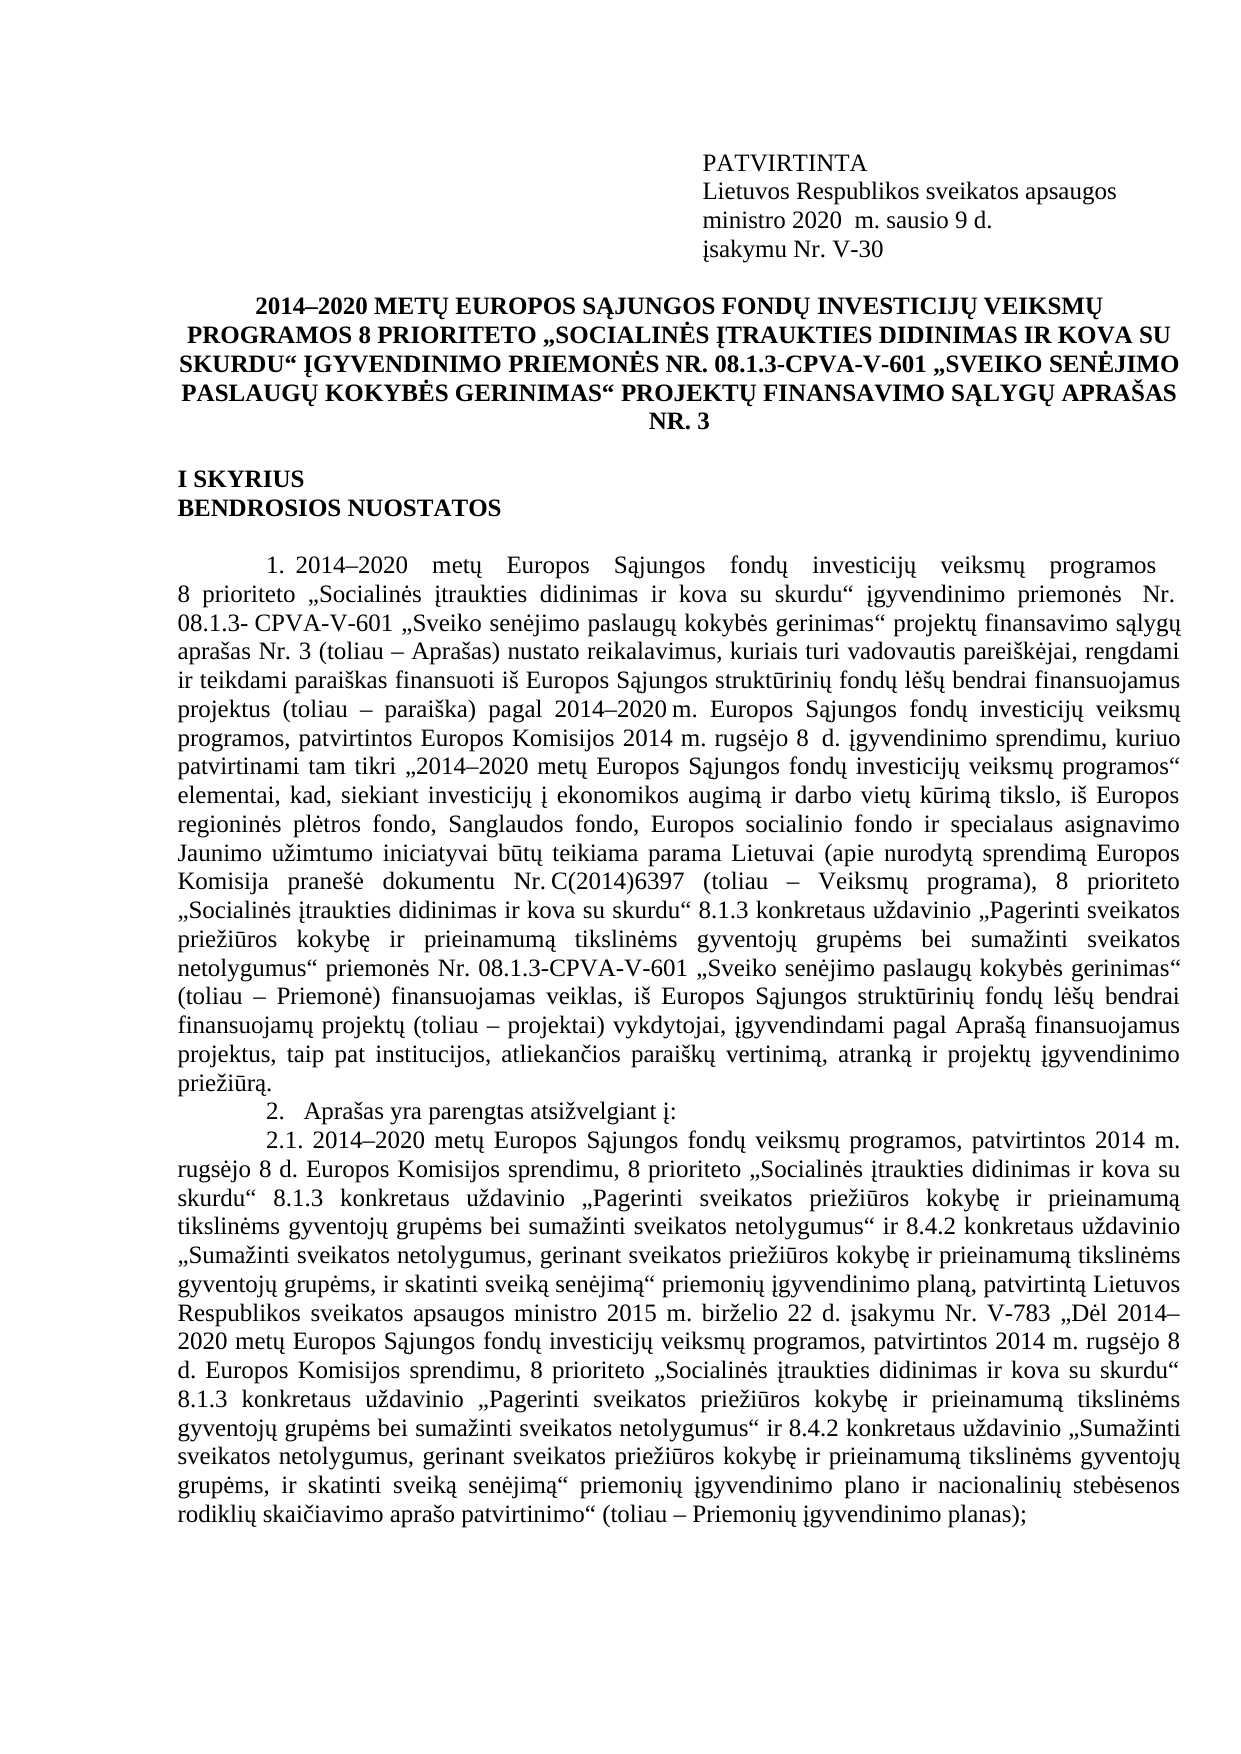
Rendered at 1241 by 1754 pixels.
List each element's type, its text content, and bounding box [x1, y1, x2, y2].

text įsakymu Nr. V-30 [702, 234, 1181, 263]
text PATVIRTINTA Lietuvos Respublikos sveikatos apsaugos [702, 148, 1181, 205]
text ministro 2020 m. sausio 9 d. [702, 205, 1181, 234]
text BENDROSIOS NUOSTATOS [177, 493, 1181, 521]
text 1. 2014–2020 metų Europos Sąjungos fondų investicijų veiksmų programos 8 prioriteto „Socialinės įtraukties didinimas ir kova su skurdu“ įgyvendinimo priemonės Nr. 08.1.3- CPVA-V-601 „Sveiko senėjimo paslaugų kokybės gerinimas“ projektų finansavimo sąlygų aprašas Nr. 3 (toliau – Aprašas) nustato reikalavimus, kuriais turi vadovautis pareiškėjai, rengdami ir teikdami paraiškas finansuoti iš Europos Sąjungos struktūrinių fondų lėšų bendrai finansuojamus projektus (toliau – paraiška) pagal 2014–2020 m. Europos Sąjungos fondų investicijų veiksmų programos, patvirtintos Europos Komisijos 2014 m. rugsėjo 8 d. įgyvendinimo sprendimu, kuriuo patvirtinami tam tikri „2014–2020 metų Europos Sąjungos fondų investicijų veiksmų programos“ elementai, kad, siekiant investicijų į ekonomikos augimą ir darbo vietų kūrimą tikslo, iš Europos regioninės plėtros fondo, Sanglaudos fondo, Europos socialinio fondo ir specialaus asignavimo Jaunimo užimtumo iniciatyvai būtų teikiama parama Lietuvai (apie nurodytą sprendimą Europos Komisija pranešė dokumentu Nr. C(2014)6397 (toliau – Veiksmų programa), 8 prioriteto „Socialinės įtraukties didinimas ir kova su skurdu“ 8.1.3 konkretaus uždavinio „Pagerinti sveikatos priežiūros kokybę ir prieinamumą tikslinėms gyventojų grupėms bei sumažinti sveikatos netolygumus“ priemonės Nr. 08.1.3-CPVA-V-601 „Sveiko senėjimo paslaugų kokybės gerinimas“ (toliau – Priemonė) finansuojamas veiklas, iš Europos Sąjungos struktūrinių fondų lėšų bendrai finansuojamų projektų (toliau – projektai) vykdytojai, įgyvendindami pagal Aprašą finansuojamus projektus, taip pat institucijos, atliekančios paraiškų vertinimą, atranką ir projektų įgyvendinimo priežiūrą. [177, 550, 1181, 1096]
text I SKYRIUS [177, 464, 1181, 493]
text 2.1. 2014–2020 metų Europos Sąjungos fondų veiksmų programos, patvirtintos 2014 m. rugsėjo 8 d. Europos Komisijos sprendimu, 8 prioriteto „Socialinės įtraukties didinimas ir kova su skurdu“ 8.1.3 konkretaus uždavinio „Pagerinti sveikatos priežiūros kokybę ir prieinamumą tikslinėms gyventojų grupėms bei sumažinti sveikatos netolygumus“ ir 8.4.2 konkretaus uždavinio „Sumažinti sveikatos netolygumus, gerinant sveikatos priežiūros kokybę ir prieinamumą tikslinėms gyventojų grupėms, ir skatinti sveiką senėjimą“ priemonių įgyvendinimo planą, patvirtintą Lietuvos Respublikos sveikatos apsaugos ministro 2015 m. birželio 22 d. įsakymu Nr. V-783 „Dėl 2014–2020 metų Europos Sąjungos fondų investicijų veiksmų programos, patvirtintos 2014 m. rugsėjo 8 d. Europos Komisijos sprendimu, 8 prioriteto „Socialinės įtraukties didinimas ir kova su skurdu“ 8.1.3 konkretaus uždavinio „Pagerinti sveikatos priežiūros kokybę ir prieinamumą tikslinėms gyventojų grupėms bei sumažinti sveikatos netolygumus“ ir 8.4.2 konkretaus uždavinio „Sumažinti sveikatos netolygumus, gerinant sveikatos priežiūros kokybę ir prieinamumą tikslinėms gyventojų grupėms, ir skatinti sveiką senėjimą“ priemonių įgyvendinimo plano ir nacionalinių stebėsenos rodiklių skaičiavimo aprašo patvirtinimo“ (toliau – Priemonių įgyvendinimo planas); [177, 1125, 1181, 1528]
text 2014–2020 METŲ EUROPOS SĄJUNGOS FONDŲ INVESTICIJŲ VEIKSMŲ PROGRAMOS 8 PRIORITETO „SOCIALINĖS ĮTRAUKTIES DIDINIMAS IR KOVA SU SKURDU“ ĮGYVENDINIMO PRIEMONĖS NR. 08.1.3-CPVA-V-601 „SVEIKO SENĖJIMO PASLAUGŲ KOKYBĖS GERINIMAS“ PROJEKTŲ FINANSAVIMO SĄLYGŲ APRAŠAS NR. 3 [177, 291, 1181, 435]
text 2. Aprašas yra parengtas atsižvelgiant į: [266, 1096, 1181, 1125]
